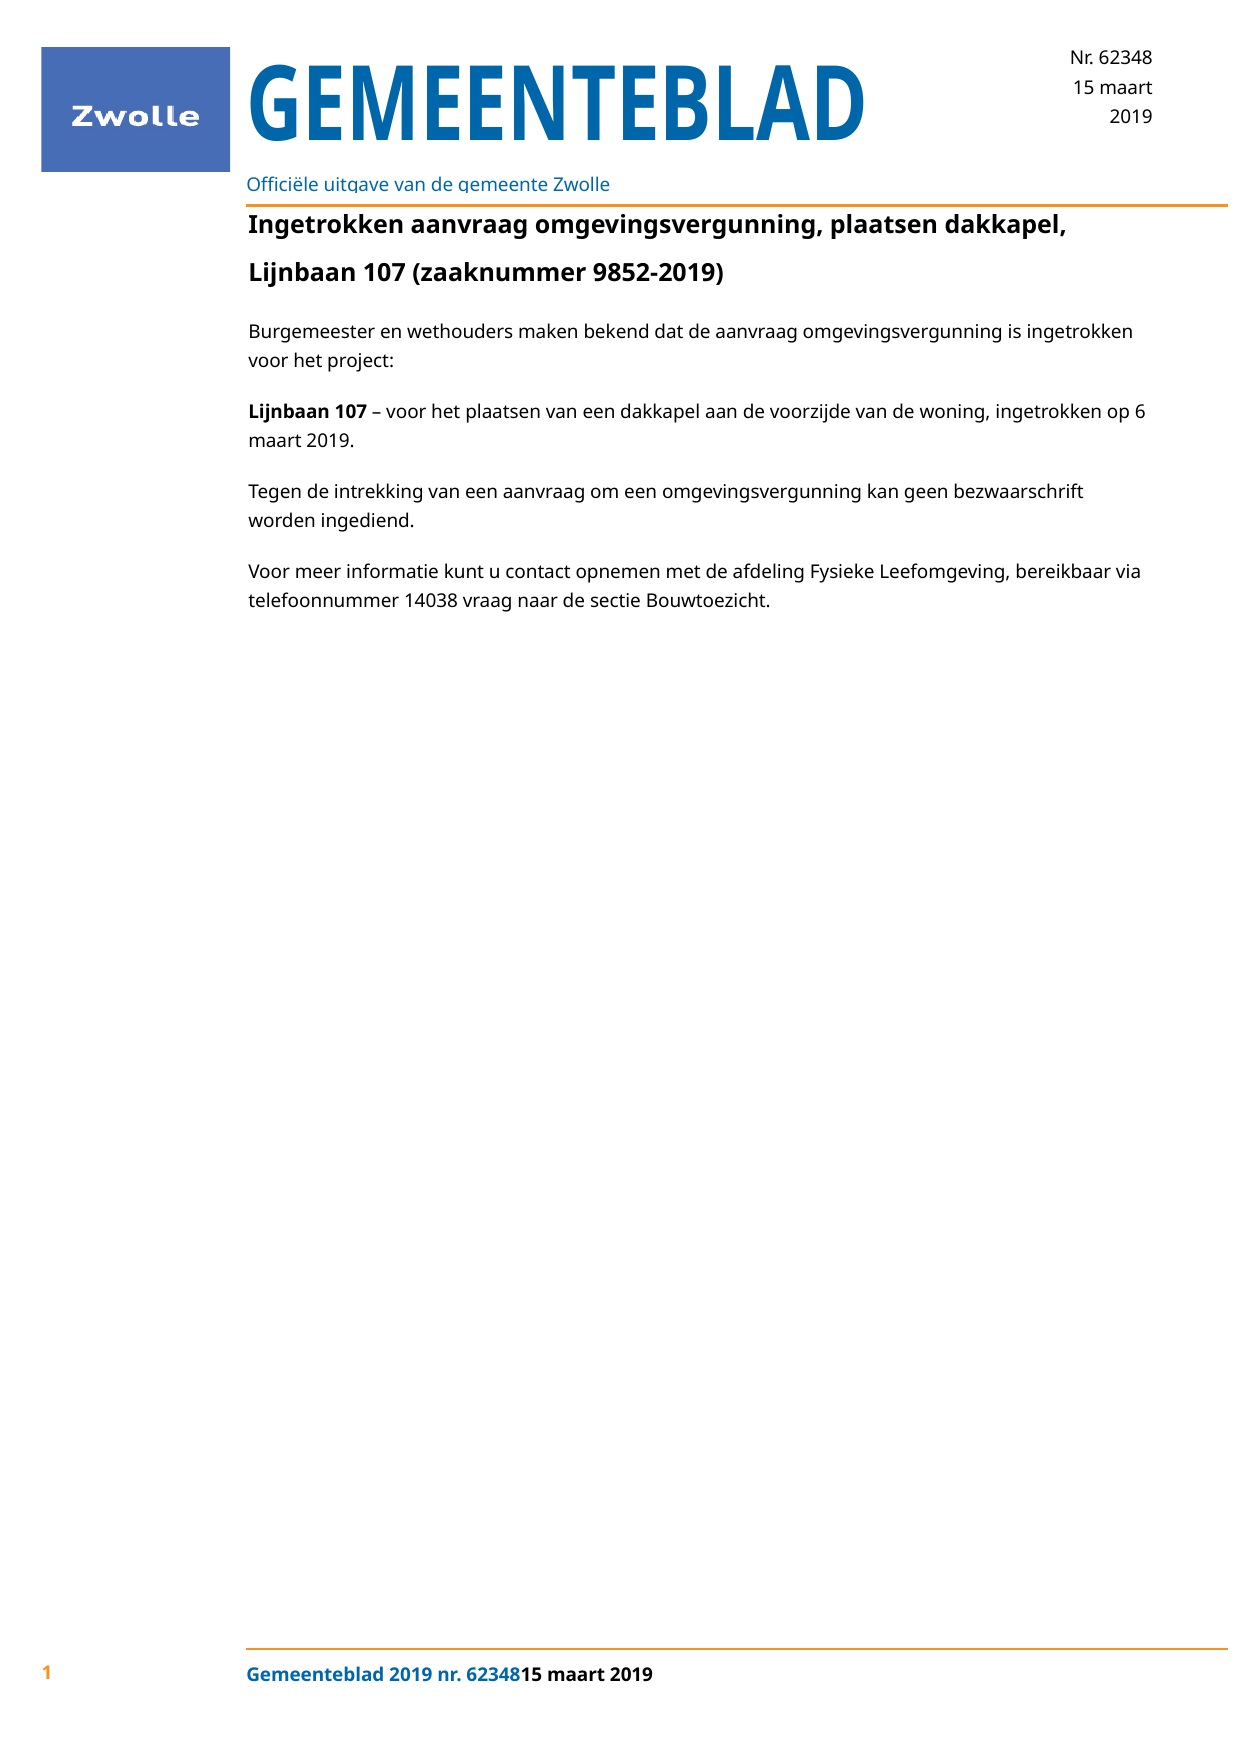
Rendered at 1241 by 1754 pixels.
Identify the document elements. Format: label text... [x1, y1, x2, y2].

text Burgemeester en wethouders maken bekend dat de aanvraag omgevingsvergunning is ingetrokken voor het project: [248, 318, 1152, 373]
text Ingetrokken aanvraag omgevingsvergunning, plaatsen dakkapel, Lijnbaan 107 (zaaknummer 9852-2019) [248, 207, 1152, 288]
text Lijnbaan 107 – voor het plaatsen van een dakkapel aan de voorzijde van de woning, ingetrokken op 6 maart 2019. [248, 398, 1152, 453]
text Voor meer informatie kunt u contact opnemen met de afdeling Fysieke Leefomgeving, bereikbaar via telefoonnummer 14038 vraag naar de sectie Bouwtoezicht. [248, 558, 1152, 613]
picture [41, 47, 231, 172]
text Tegen de intrekking van een aanvraag om een omgevingsvergunning kan geen bezwaarschrift worden ingediend. [248, 478, 1152, 533]
